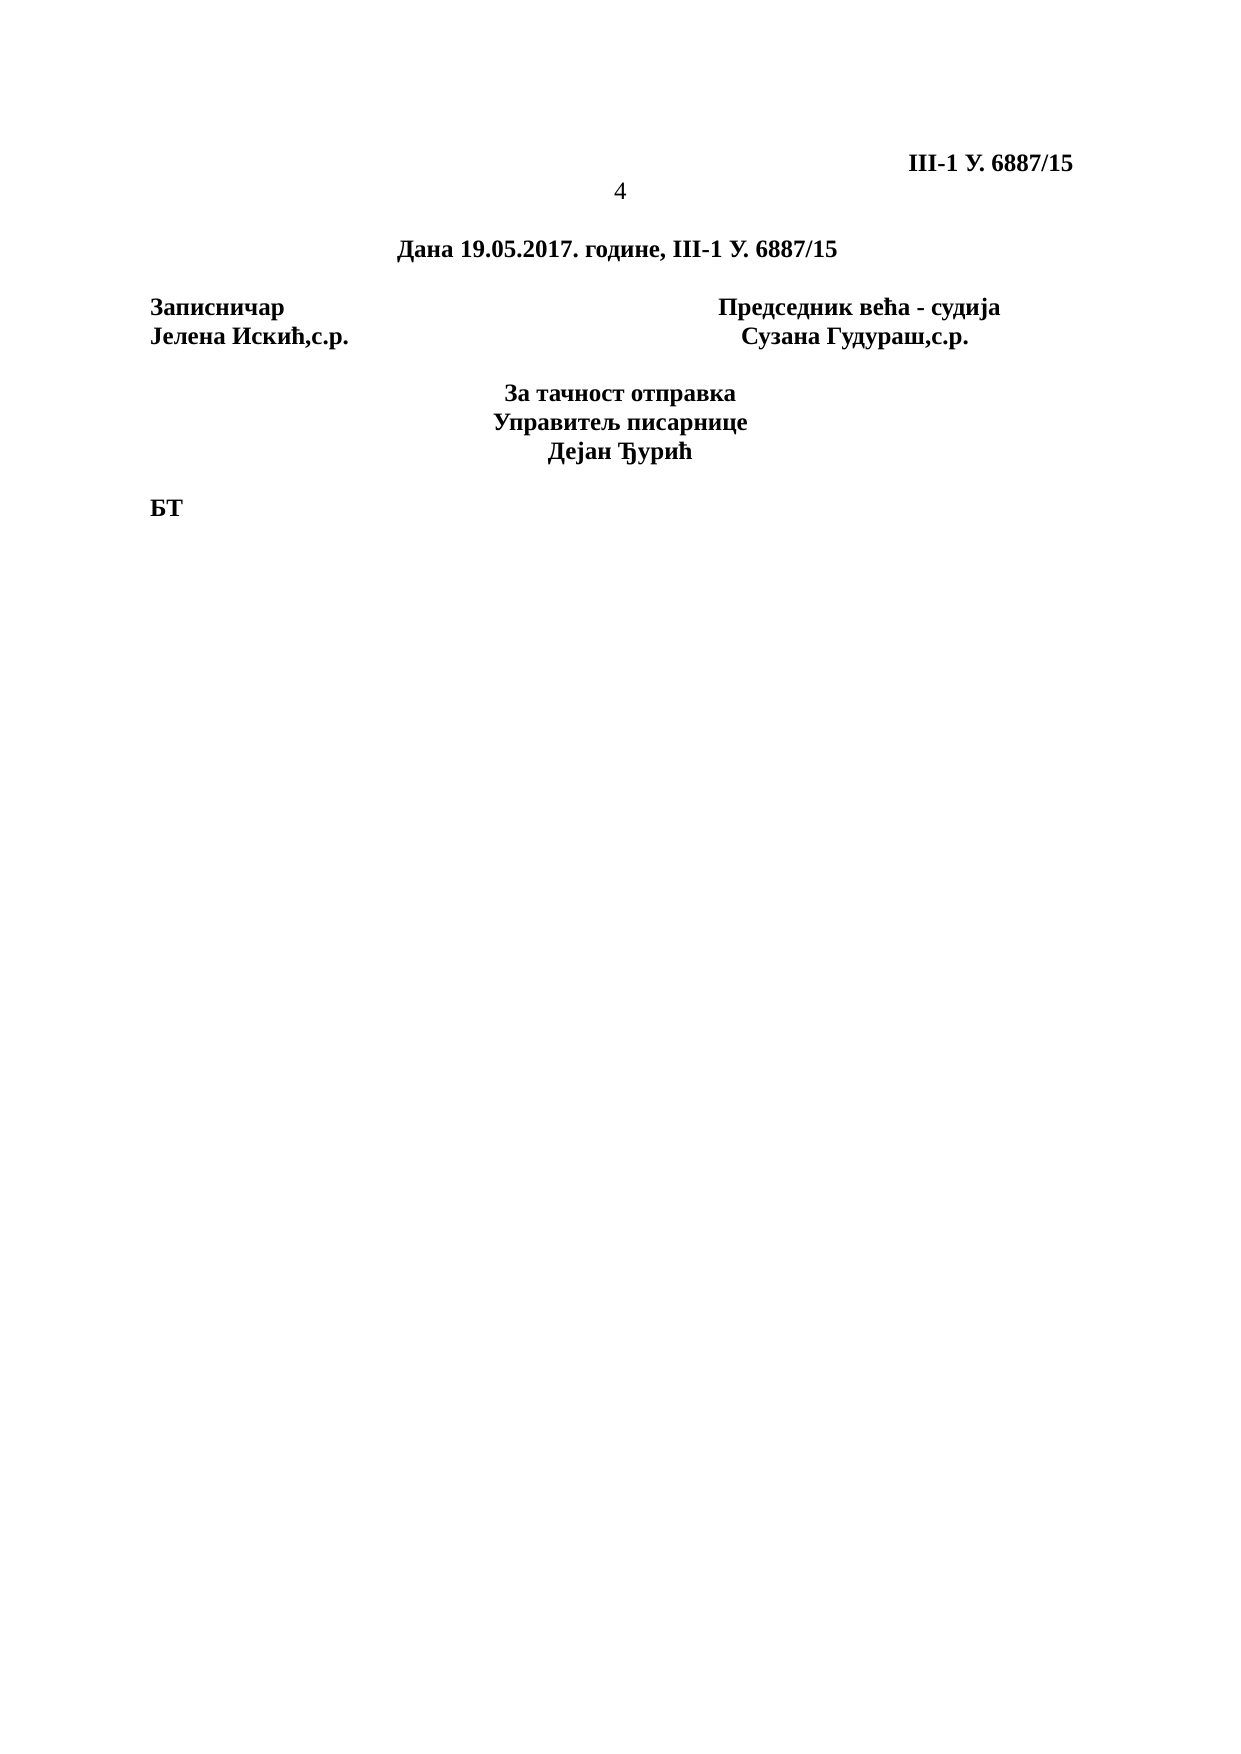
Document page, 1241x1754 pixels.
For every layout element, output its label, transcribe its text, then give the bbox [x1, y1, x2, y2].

text Управитељ писарнице [150, 407, 1090, 436]
text БТ [150, 493, 1090, 522]
text За тачност отправка [150, 378, 1090, 407]
text Дана 19.05.2017. године, III-1 У. 6887/15 [150, 234, 1090, 263]
text Јелена Искић,с.р. Сузана Гудураш,с.р. [150, 321, 1090, 349]
text Дејан Ђурић [150, 436, 1090, 464]
text Записничар Председник већа - судија [150, 292, 1090, 321]
